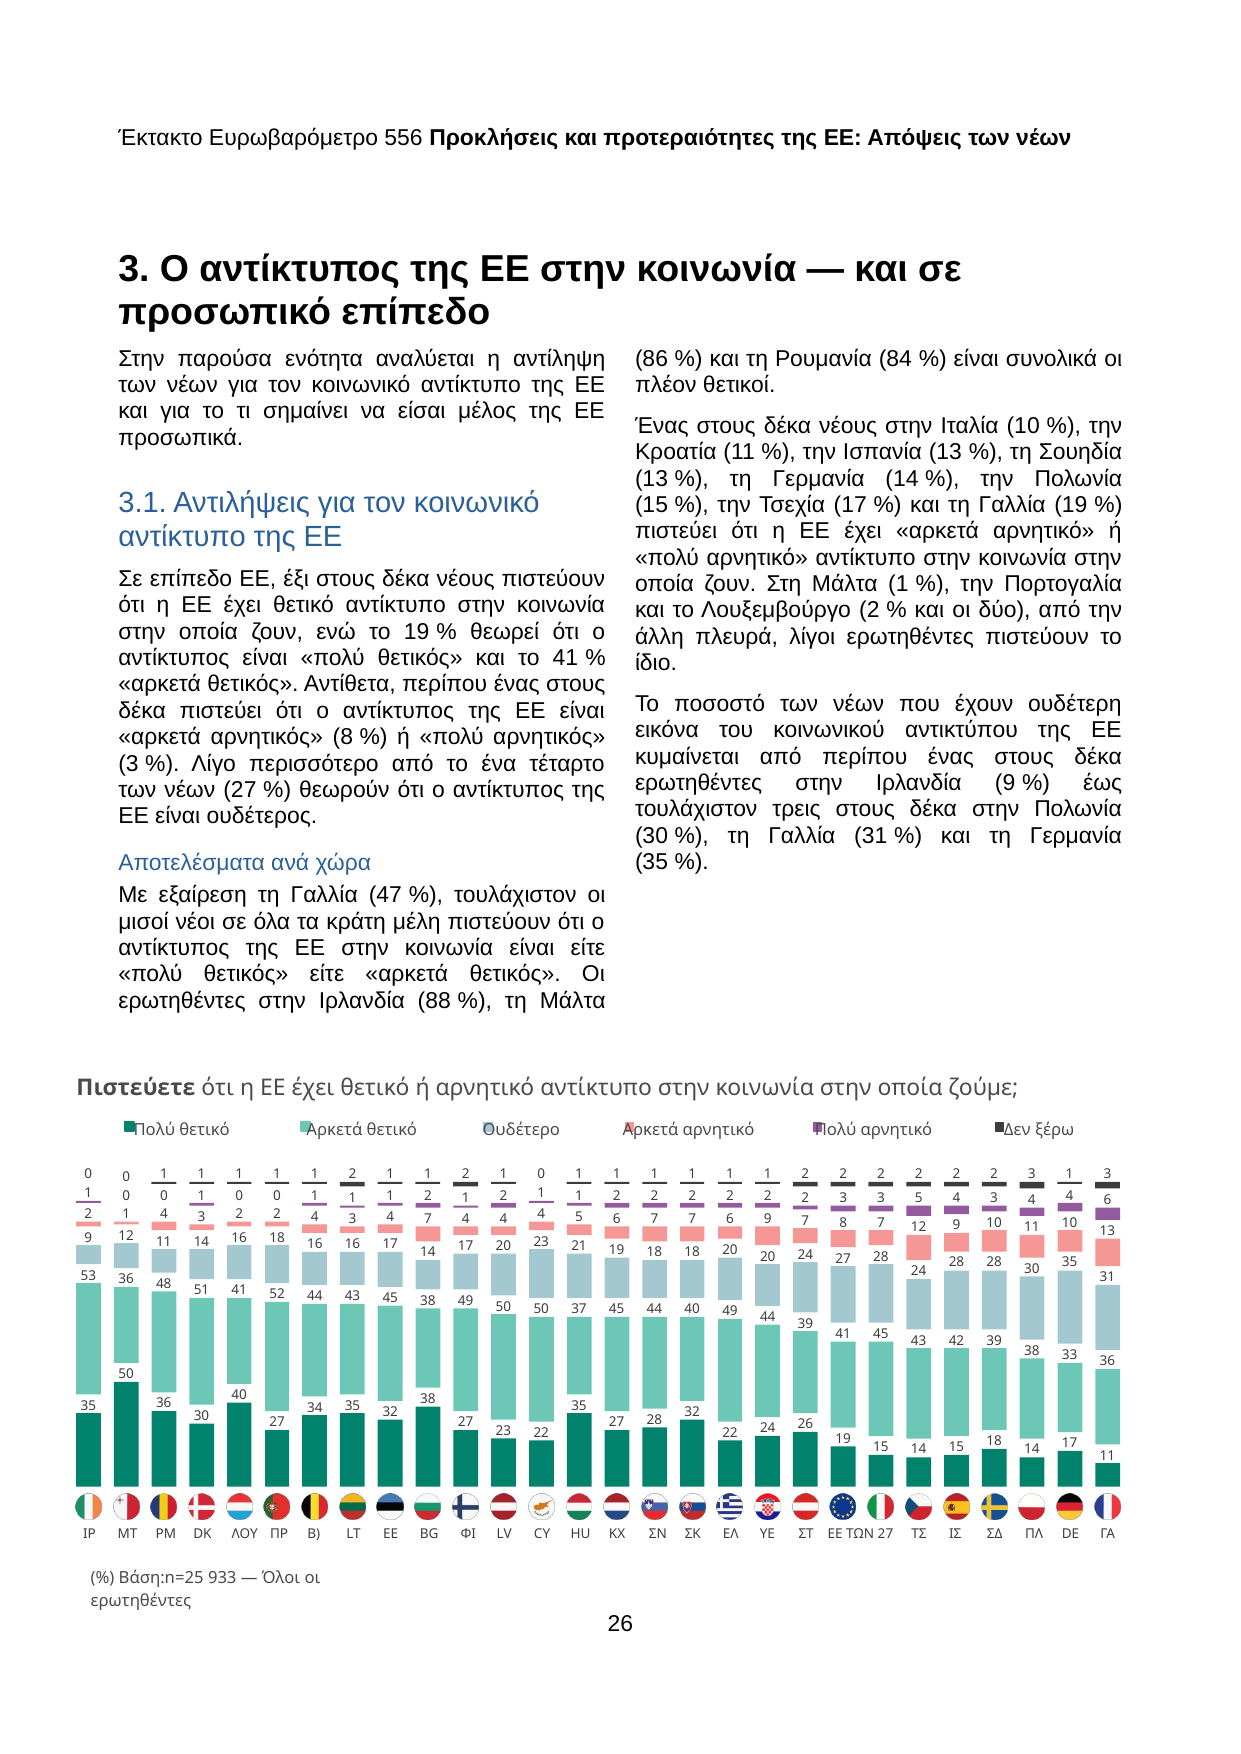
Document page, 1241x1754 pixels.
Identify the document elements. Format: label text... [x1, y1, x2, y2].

picture [981, 1493, 1008, 1520]
picture [452, 1493, 479, 1520]
text Το ποσοστό των νέων που έχουν ουδέτερη εικόνα του κοινωνικού αντικτύπου της ΕΕ κυμαίνεται από περίπου ένας στους δέκα ερωτηθέντες στην Ιρλανδία (9 %) έως τουλάχιστον τρεις στους δέκα στην Πολωνία (30 %), τη Γαλλία (31 %) και τη Γερμανία (35 %). [635, 690, 1122, 874]
text Σε επίπεδο ΕΕ, έξι στους δέκα νέους πιστεύουν ότι η ΕΕ έχει θετικό αντίκτυπο στην κοινωνία στην οποία ζουν, ενώ το 19 % θεωρεί ότι ο αντίκτυπος είναι «πολύ θετικός» και το 41 % «αρκετά θετικός». Αντίθετα, περίπου ένας στους δέκα πιστεύει ότι ο αντίκτυπος της ΕΕ είναι «αρκετά αρνητικός» (8 %) ή «πολύ αρνητικός» (3 %). Λίγο περισσότερο από το ένα τέταρτο των νέων (27 %) θεωρούν ότι ο αντίκτυπος της ΕΕ είναι ουδέτερος. [118, 565, 605, 828]
picture [113, 1493, 140, 1520]
picture [301, 1493, 328, 1520]
picture [414, 1493, 441, 1520]
text Αποτελέσματα ανά χώρα [118, 849, 605, 875]
picture [716, 1493, 743, 1520]
picture [754, 1493, 781, 1520]
picture [226, 1493, 253, 1520]
picture [150, 1493, 177, 1520]
subtitle 3. Ο αντίκτυπος της ΕΕ στην κοινωνία — και σε προσωπικό επίπεδο [118, 246, 1122, 332]
picture [1094, 1493, 1121, 1520]
picture [263, 1493, 290, 1520]
picture [490, 1493, 517, 1520]
text Ένας στους δέκα νέους στην Ιταλία (10 %), την Κροατία (11 %), την Ισπανία (13 %), τη Σουηδία (13 %), τη Γερμανία (14 %), την Πολωνία (15 %), την Τσεχία (17 %) και τη Γαλλία (19 %) πιστεύει ότι η ΕΕ έχει «αρκετά αρνητικό» ή «πολύ αρνητικό» αντίκτυπο στην κοινωνία στην οποία ζουν. Στη Μάλτα (1 %), την Πορτογαλία και το Λουξεμβούργο (2 % και οι δύο), από την άλλη πλευρά, λίγοι ερωτηθέντες πιστεύουν το ίδιο. [635, 412, 1122, 675]
picture [641, 1493, 668, 1520]
picture [528, 1493, 555, 1520]
picture [1056, 1493, 1083, 1520]
picture [339, 1493, 366, 1520]
picture [943, 1493, 970, 1520]
text Στην παρούσα ενότητα αναλύεται η αντίληψη των νέων για τον κοινωνικό αντίκτυπο της ΕΕ και για το τι σημαίνει να είσαι μέλος της ΕΕ προσωπικά. [118, 344, 605, 450]
picture [792, 1493, 819, 1520]
picture [75, 1493, 102, 1520]
picture [679, 1493, 706, 1520]
picture [566, 1493, 592, 1520]
picture [905, 1493, 932, 1520]
picture [829, 1493, 856, 1520]
text Με εξαίρεση τη Γαλλία (47 %), τουλάχιστον οι μισοί νέοι σε όλα τα κράτη μέλη πιστεύουν ότι ο αντίκτυπος της ΕΕ στην κοινωνία είναι είτε «πολύ θετικός» είτε «αρκετά θετικός». Οι ερωτηθέντες στην Ιρλανδία (88 %), τη Μάλτα [118, 881, 605, 1013]
picture [1018, 1493, 1045, 1520]
text (86 %) και τη Ρουμανία (84 %) είναι συνολικά οι πλέον θετικοί. [635, 344, 1122, 397]
picture [867, 1493, 894, 1520]
subtitle 3.1. Αντιλήψεις για τον κοινωνικό αντίκτυπο της ΕΕ [118, 485, 605, 552]
picture [188, 1493, 215, 1520]
picture [376, 1493, 404, 1520]
picture [603, 1493, 630, 1520]
